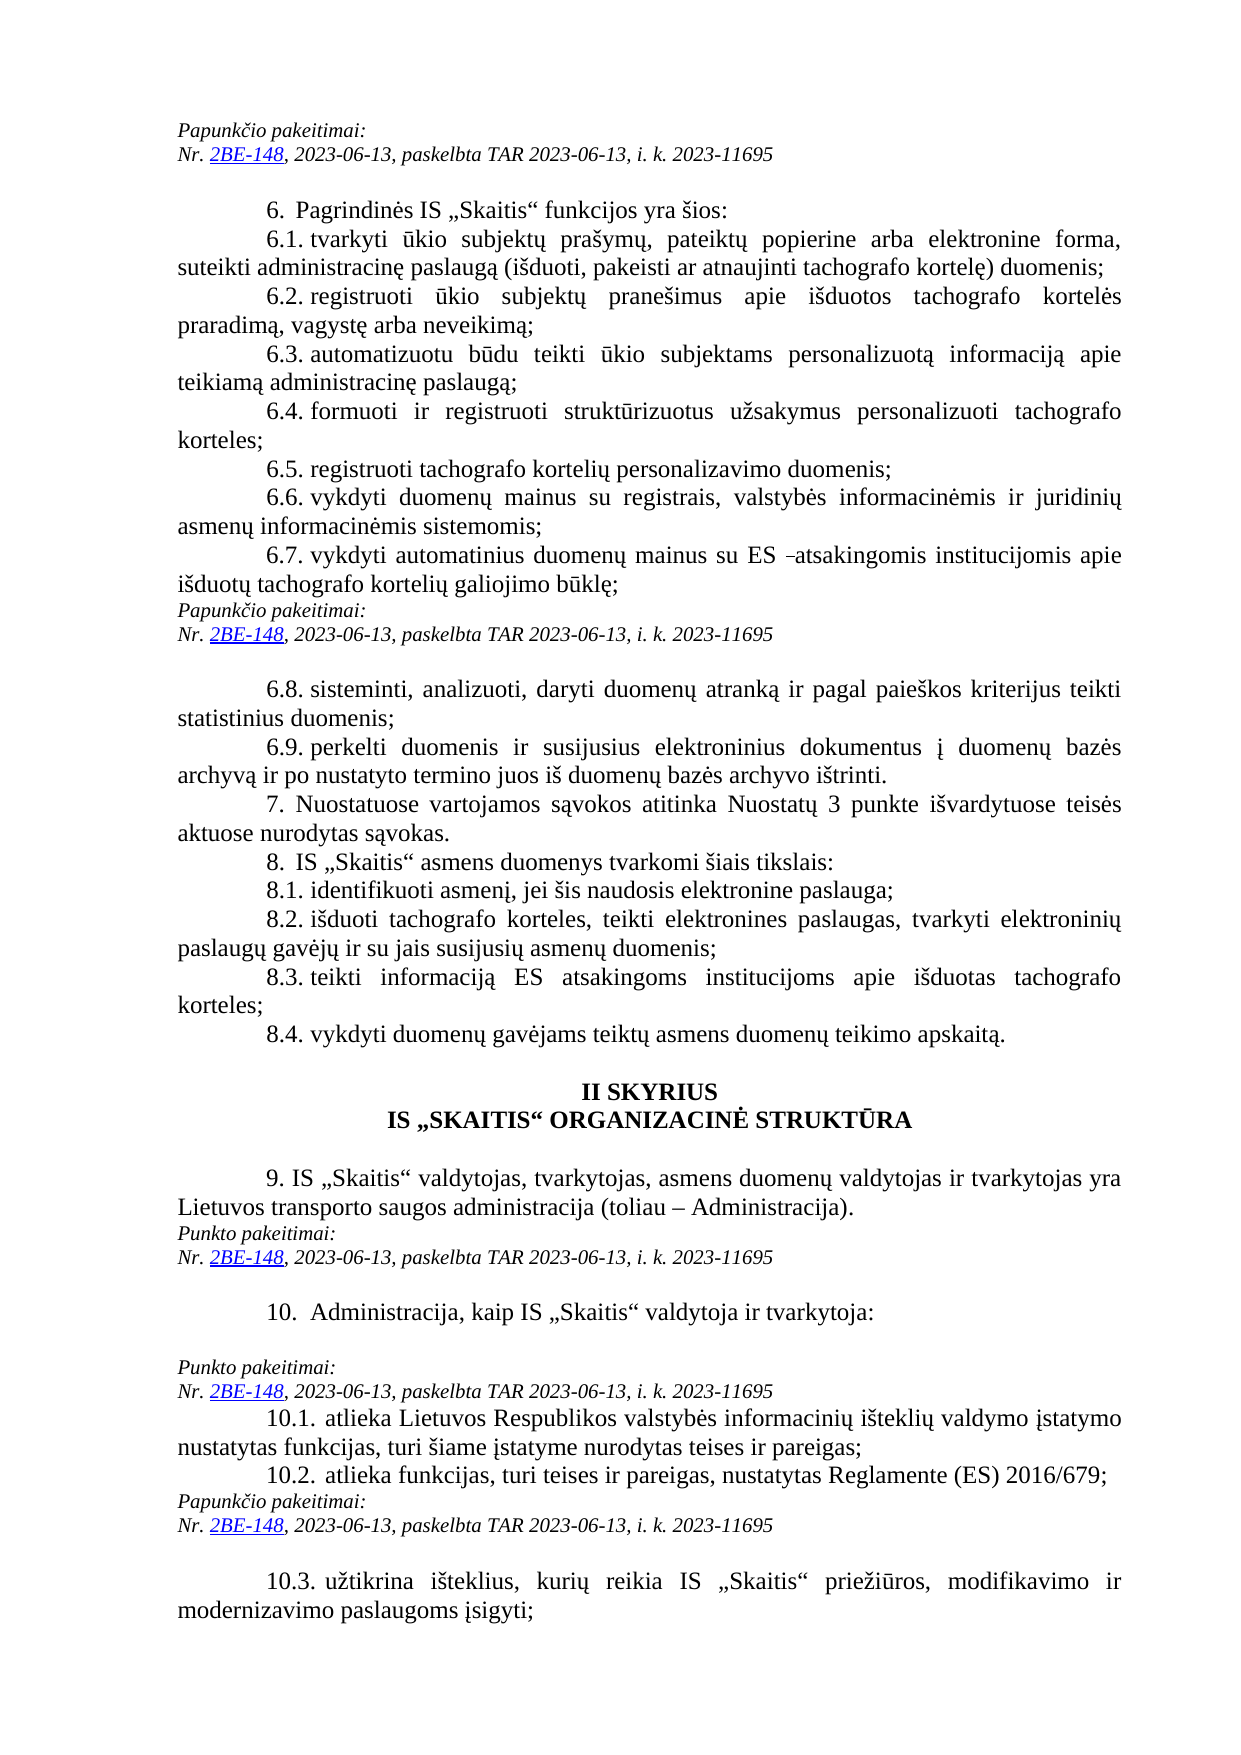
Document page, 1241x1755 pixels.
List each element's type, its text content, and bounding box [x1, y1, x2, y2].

text 9. IS „Skaitis“ valdytojas, tvarkytojas, asmens duomenų valdytojas ir tvarkytojas yra Lietuvos transporto saugos administracija (toliau – Administracija). [177, 1163, 1122, 1221]
text 10. Administracija, kaip IS „Skaitis“ valdytoja ir tvarkytoja: [177, 1297, 1122, 1326]
text Punkto pakeitimai: [177, 1221, 1122, 1245]
text Nr. 2BE-148, 2023-06-13, paskelbta TAR 2023-06-13, i. k. 2023-11695 [177, 1513, 1122, 1537]
text 8.2. išduoti tachografo korteles, teikti elektronines paslaugas, tvarkyti elektroninių paslaugų gavėjų ir su jais susijusių asmenų duomenis; [177, 904, 1122, 962]
text Papunkčio pakeitimai: [177, 597, 1122, 622]
text 6.8. sisteminti, analizuoti, daryti duomenų atranką ir pagal paieškos kriterijus teikti statistinius duomenis; [177, 674, 1122, 732]
text 10.2. atlieka funkcijas, turi teises ir pareigas, nustatytas Reglamente (ES) 2016/679; [177, 1461, 1122, 1489]
text 6. Pagrindinės IS „Skaitis“ funkcijos yra šios: [177, 195, 1122, 224]
text Nr. 2BE-148, 2023-06-13, paskelbta TAR 2023-06-13, i. k. 2023-11695 [177, 622, 1122, 646]
text 6.6. vykdyti duomenų mainus su registrais, valstybės informacinėmis ir juridinių asmenų informacinėmis sistemomis; [177, 482, 1122, 540]
text Punkto pakeitimai: [177, 1355, 1122, 1379]
text 6.2. registruoti ūkio subjektų pranešimus apie išduotos tachografo kortelės praradimą, vagystę arba neveikimą; [177, 281, 1122, 339]
text 6.9. perkelti duomenis ir susijusius elektroninius dokumentus į duomenų bazės archyvą ir po nustatyto termino juos iš duomenų bazės archyvo ištrinti. [177, 732, 1122, 789]
text IS „SKAITIS“ ORGANIZACINĖ STRUKTŪRA [177, 1106, 1122, 1134]
text II SKYRIUS [177, 1077, 1122, 1106]
text 6.4. formuoti ir registruoti struktūrizuotus užsakymus personalizuoti tachografo korteles; [177, 396, 1122, 454]
text Nr. 2BE-148, 2023-06-13, paskelbta TAR 2023-06-13, i. k. 2023-11695 [177, 1245, 1122, 1269]
text 8.4. vykdyti duomenų gavėjams teiktų asmens duomenų teikimo apskaitą. [177, 1019, 1122, 1048]
text 6.3. automatizuotu būdu teikti ūkio subjektams personalizuotą informaciją apie teikiamą administracinę paslaugą; [177, 339, 1122, 396]
text 6.5. registruoti tachografo kortelių personalizavimo duomenis; [177, 454, 1122, 482]
text 7. Nuostatuose vartojamos sąvokos atitinka Nuostatų 3 punkte išvardytuose teisės aktuose nurodytas sąvokas. [177, 789, 1122, 847]
text 10.1. atlieka Lietuvos Respublikos valstybės informacinių išteklių valdymo įstatymo nustatytas funkcijas, turi šiame įstatyme nurodytas teises ir pareigas; [177, 1403, 1122, 1461]
text Nr. 2BE-148, 2023-06-13, paskelbta TAR 2023-06-13, i. k. 2023-11695 [177, 142, 1122, 166]
text Papunkčio pakeitimai: [177, 118, 1122, 142]
text Nr. 2BE-148, 2023-06-13, paskelbta TAR 2023-06-13, i. k. 2023-11695 [177, 1379, 1122, 1403]
text 8.3. teikti informaciją ES atsakingoms institucijoms apie išduotas tachografo korteles; [177, 962, 1122, 1019]
text 8. IS „Skaitis“ asmens duomenys tvarkomi šiais tikslais: [177, 847, 1122, 876]
text 6.1. tvarkyti ūkio subjektų prašymų, pateiktų popierine arba elektronine forma, suteikti administracinę paslaugą (išduoti, pakeisti ar atnaujinti tachografo kortelę) duomenis; [177, 224, 1122, 281]
text 10.3. užtikrina išteklius, kurių reikia IS „Skaitis“ priežiūros, modifikavimo ir modernizavimo paslaugoms įsigyti; [177, 1566, 1122, 1624]
text 6.7. vykdyti automatinius duomenų mainus su ES atsakingomis institucijomis apie išduotų tachografo kortelių galiojimo būklę; [177, 540, 1122, 597]
text Papunkčio pakeitimai: [177, 1489, 1122, 1513]
text 8.1. identifikuoti asmenį, jei šis naudosis elektronine paslauga; [177, 876, 1122, 904]
